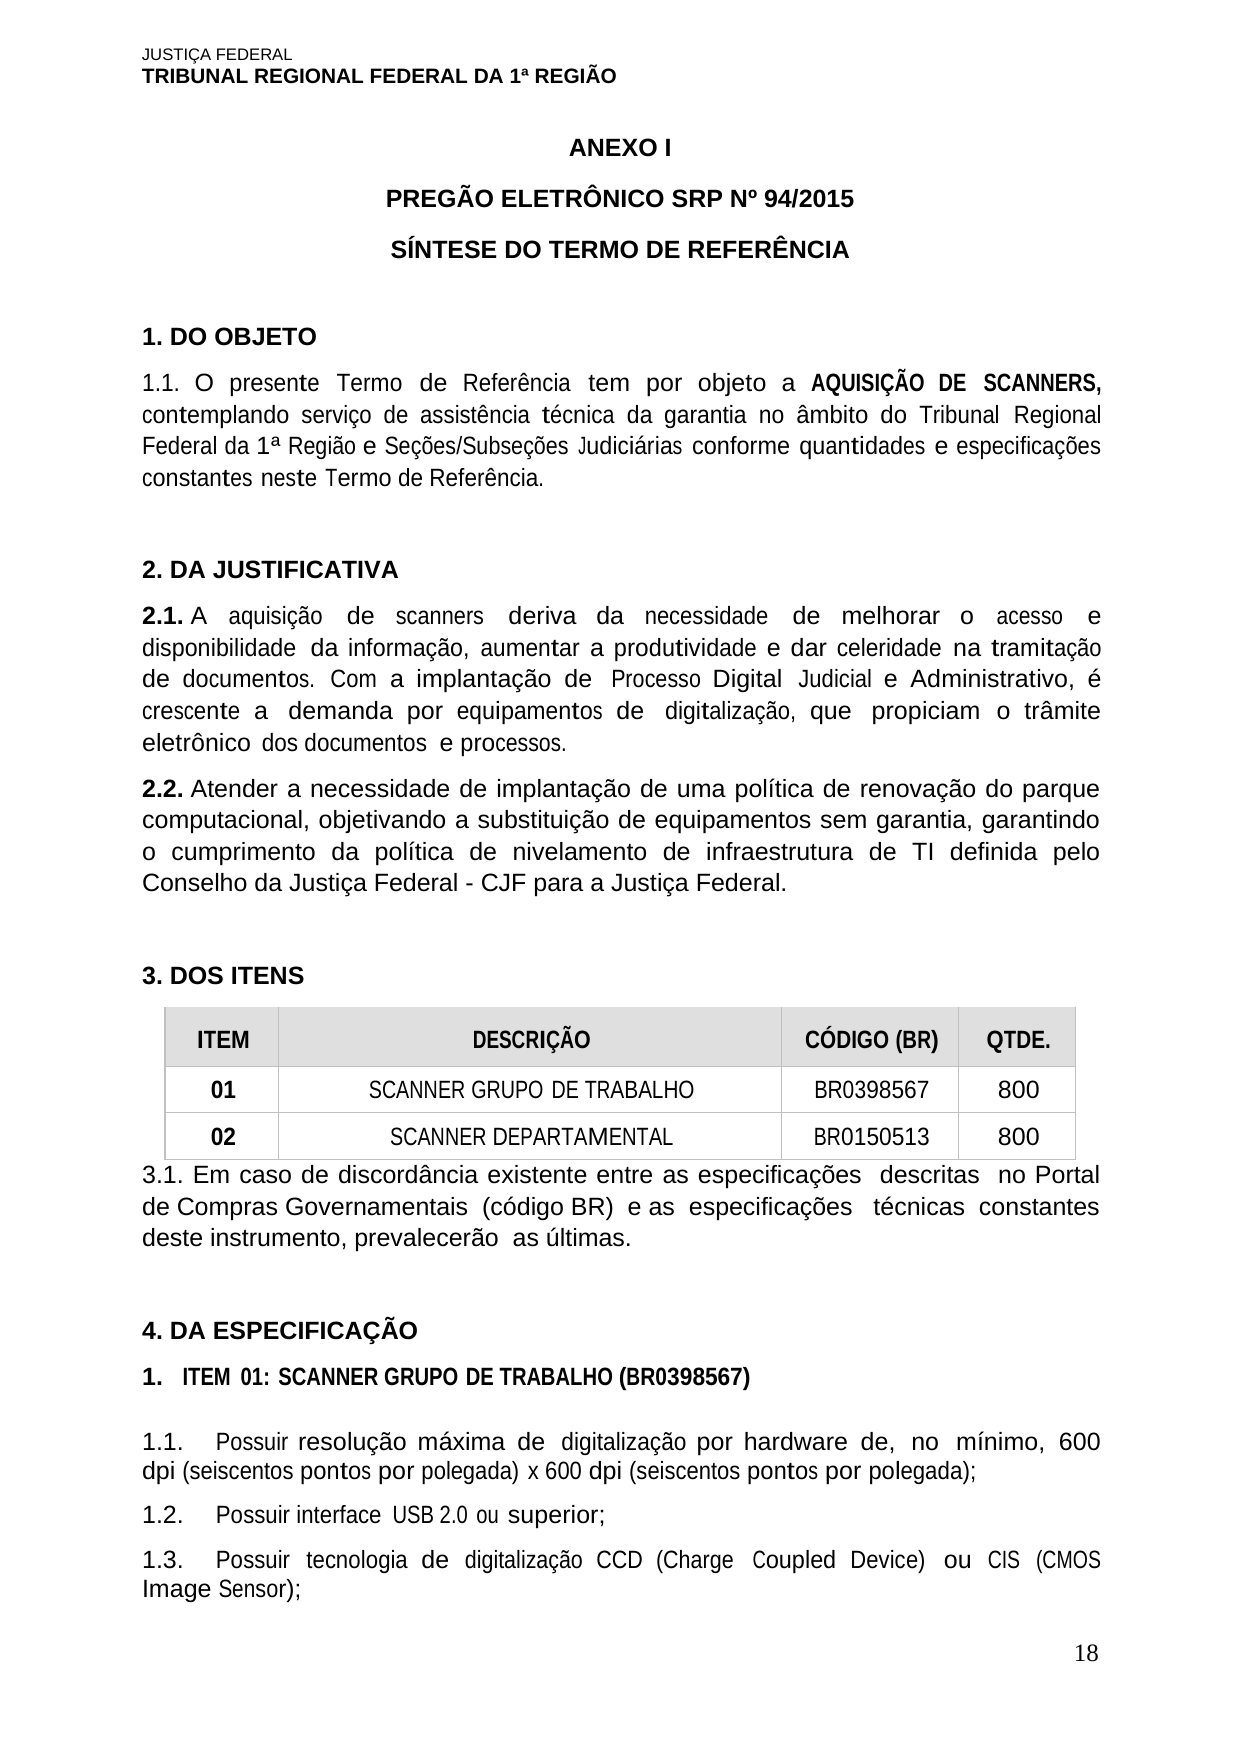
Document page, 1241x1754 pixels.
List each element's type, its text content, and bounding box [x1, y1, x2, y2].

table_cell SCANNER DEPARTAMENTAL [279, 1113, 781, 1159]
table_header ITEM [166, 1007, 278, 1066]
text 1. ITEM 01: SCANNER GRUPO DE TRABALHO (BR0398567) [142, 1362, 1101, 1391]
subtitle PREGÃO ELETRÔNICO SRP Nº 94/2015 [142, 184, 1098, 213]
table_cell BR0150513 [782, 1113, 958, 1159]
text 2.1. A aquisição de scanners deriva da necessidade de melhorar o acesso e disponibilidade da informação, aumentar a produtividade e dar celeridade na tramitação de documentos. Com a implantação de Processo Digital Judicial e Administrativo, é crescente a demanda por equipamentos de digitalização, que propiciam o trâmite eletrônico dos documentos e processos. [142, 601, 1101, 756]
text 2. DA JUSTIFICATIVA [142, 555, 1101, 584]
text 2.2. Atender a necessidade de implantação de uma política de renovação do parque computacional, objetivando a substituição de equipamentos sem garantia, garantindo o cumprimento da política de nivelamento de infraestrutura de TI definida pelo Conselho da Justiça Federal - CJF para a Justiça Federal. [142, 774, 1101, 897]
table_cell 800 [959, 1067, 1075, 1112]
text 3. DOS ITENS [142, 961, 1101, 989]
subtitle SÍNTESE DO TERMO DE REFERÊNCIA [142, 235, 1098, 264]
text 1.3. Possuir tecnologia de digitalização CCD (Charge Coupled Device) ou CIS (CMOS Image Sensor); [142, 1545, 1101, 1602]
table_header DESCRIÇÃO [279, 1007, 781, 1066]
text ANEXO I [142, 133, 1098, 162]
table_cell 02 [166, 1113, 278, 1159]
text 1.1. O presente Termo de Referência tem por objeto a AQUISIÇÃO DE SCANNERS, contemplando serviço de assistência técnica da garantia no âmbito do Tribunal Regional Federal da 1ª Região e Seções/Subseções Judiciárias conforme quantidades e especificações constantes neste Termo de Referência. [142, 368, 1101, 492]
table_cell SCANNER GRUPO DE TRABALHO [279, 1067, 781, 1112]
table_header CÓDIGO (BR) [782, 1007, 958, 1066]
text 1.2. Possuir interface USB 2.0 ou superior; [142, 1501, 1101, 1529]
table_cell 01 [166, 1067, 278, 1112]
text 3.1. Em caso de discordância existente entre as especificações descritas no Portal de Compras Governamentais (código BR) e as especificações técnicas constantes deste instrumento, prevalecerão as últimas. [142, 1160, 1101, 1252]
table_cell 800 [959, 1113, 1075, 1159]
text 1.1. Possuir resolução máxima de digitalização por hardware de, no mínimo, 600 dpi (seiscentos pontos por polegada) x 600 dpi (seiscentos pontos por polegada); [142, 1427, 1101, 1485]
table_header QTDE. [959, 1007, 1075, 1066]
text 1. DO OBJETO [142, 322, 1101, 351]
table_cell BR0398567 [782, 1067, 958, 1112]
text 4. DA ESPECIFICAÇÃO [142, 1316, 1101, 1345]
